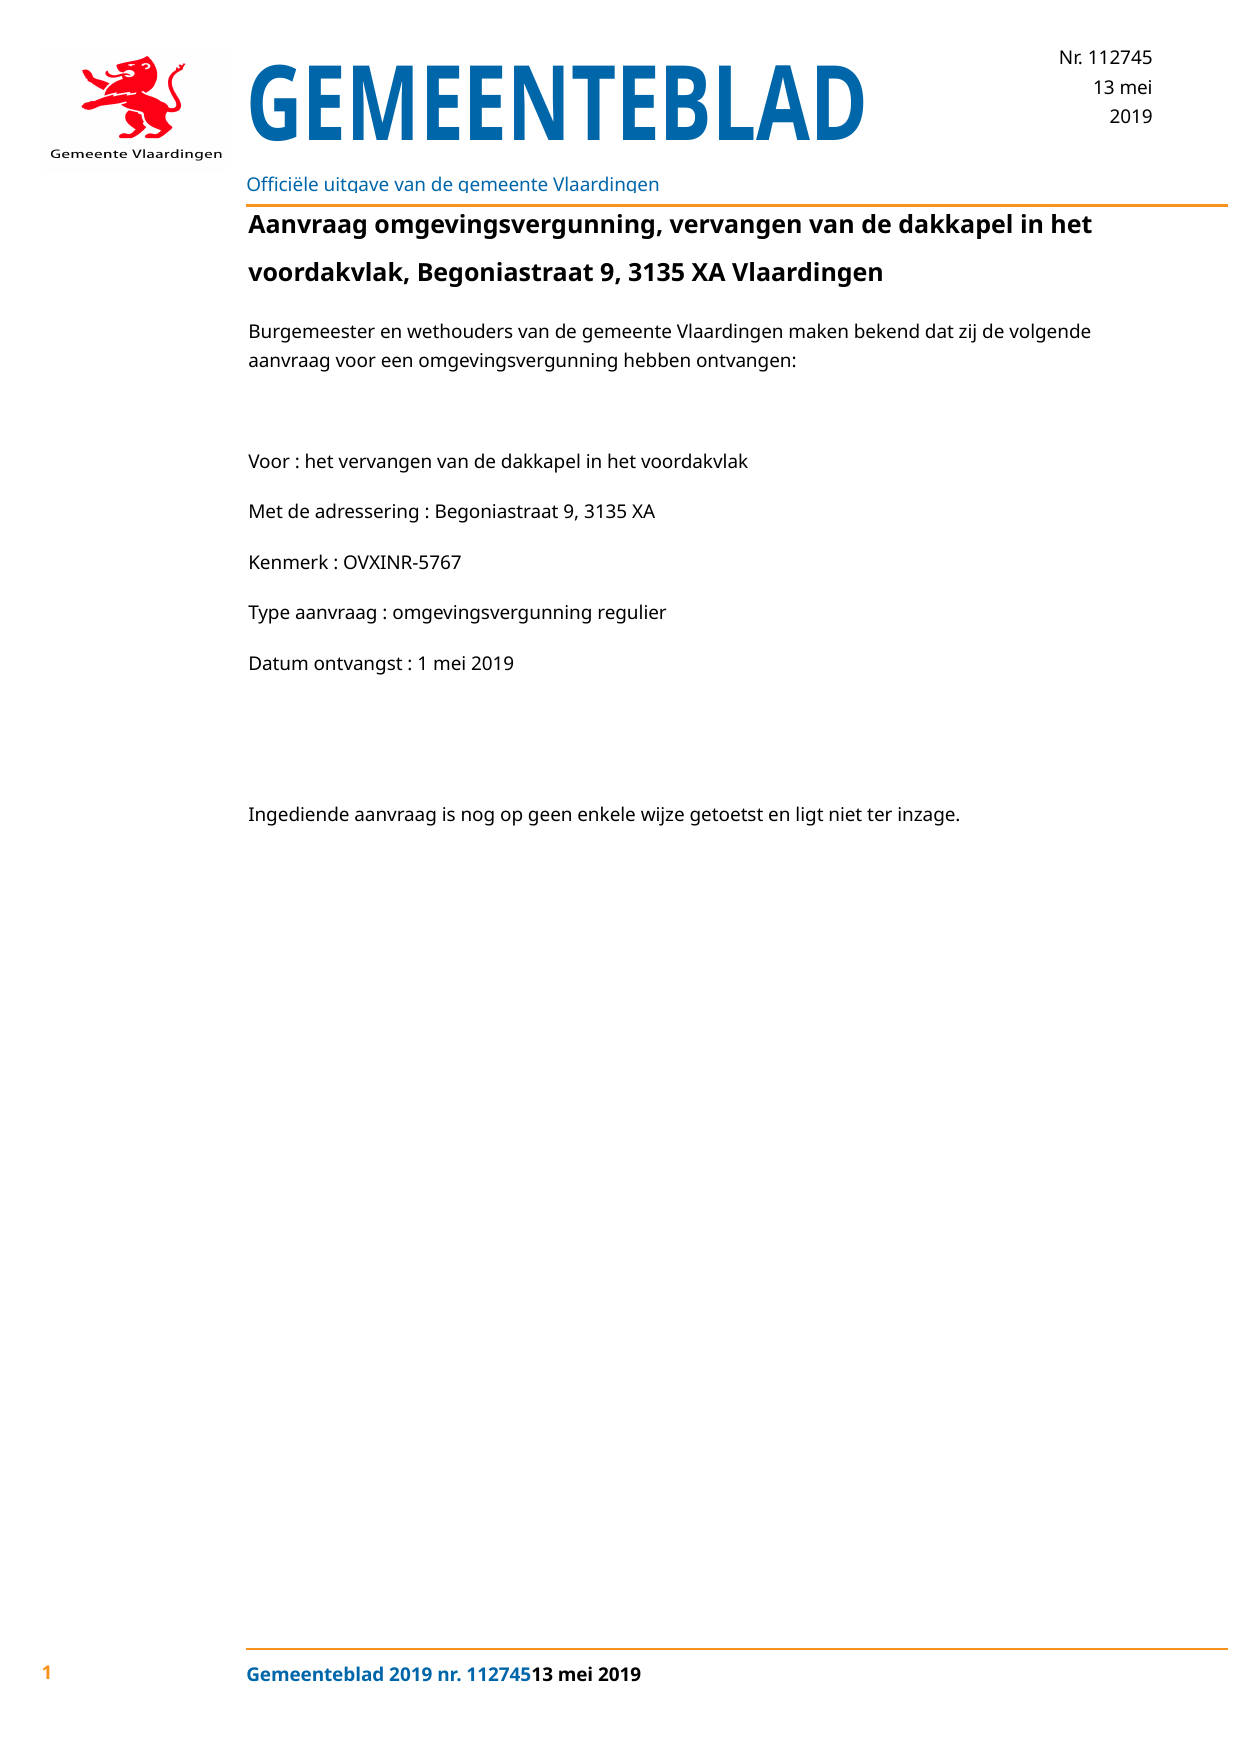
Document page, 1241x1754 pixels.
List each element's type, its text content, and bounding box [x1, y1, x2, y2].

text Burgemeester en wethouders van de gemeente Vlaardingen maken bekend dat zij de volgende aanvraag voor een omgevingsvergunning hebben ontvangen: [248, 318, 1152, 373]
text Met de adressering : Begoniastraat 9, 3135 XA [248, 499, 1152, 524]
text Kenmerk : OVXINR-5767 [248, 549, 1152, 575]
text Datum ontvangst : 1 mei 2019 [248, 650, 1152, 676]
text Ingediende aanvraag is nog op geen enkele wijze getoetst en ligt niet ter inzage. [248, 801, 1152, 827]
text Voor : het vervangen van de dakkapel in het voordakvlak [248, 448, 1152, 474]
text Type aanvraag : omgevingsvergunning regulier [248, 599, 1152, 625]
text Aanvraag omgevingsvergunning, vervangen van de dakkapel in het voordakvlak, Begoniastraat 9, 3135 XA Vlaardingen [248, 207, 1152, 288]
picture [41, 47, 231, 172]
